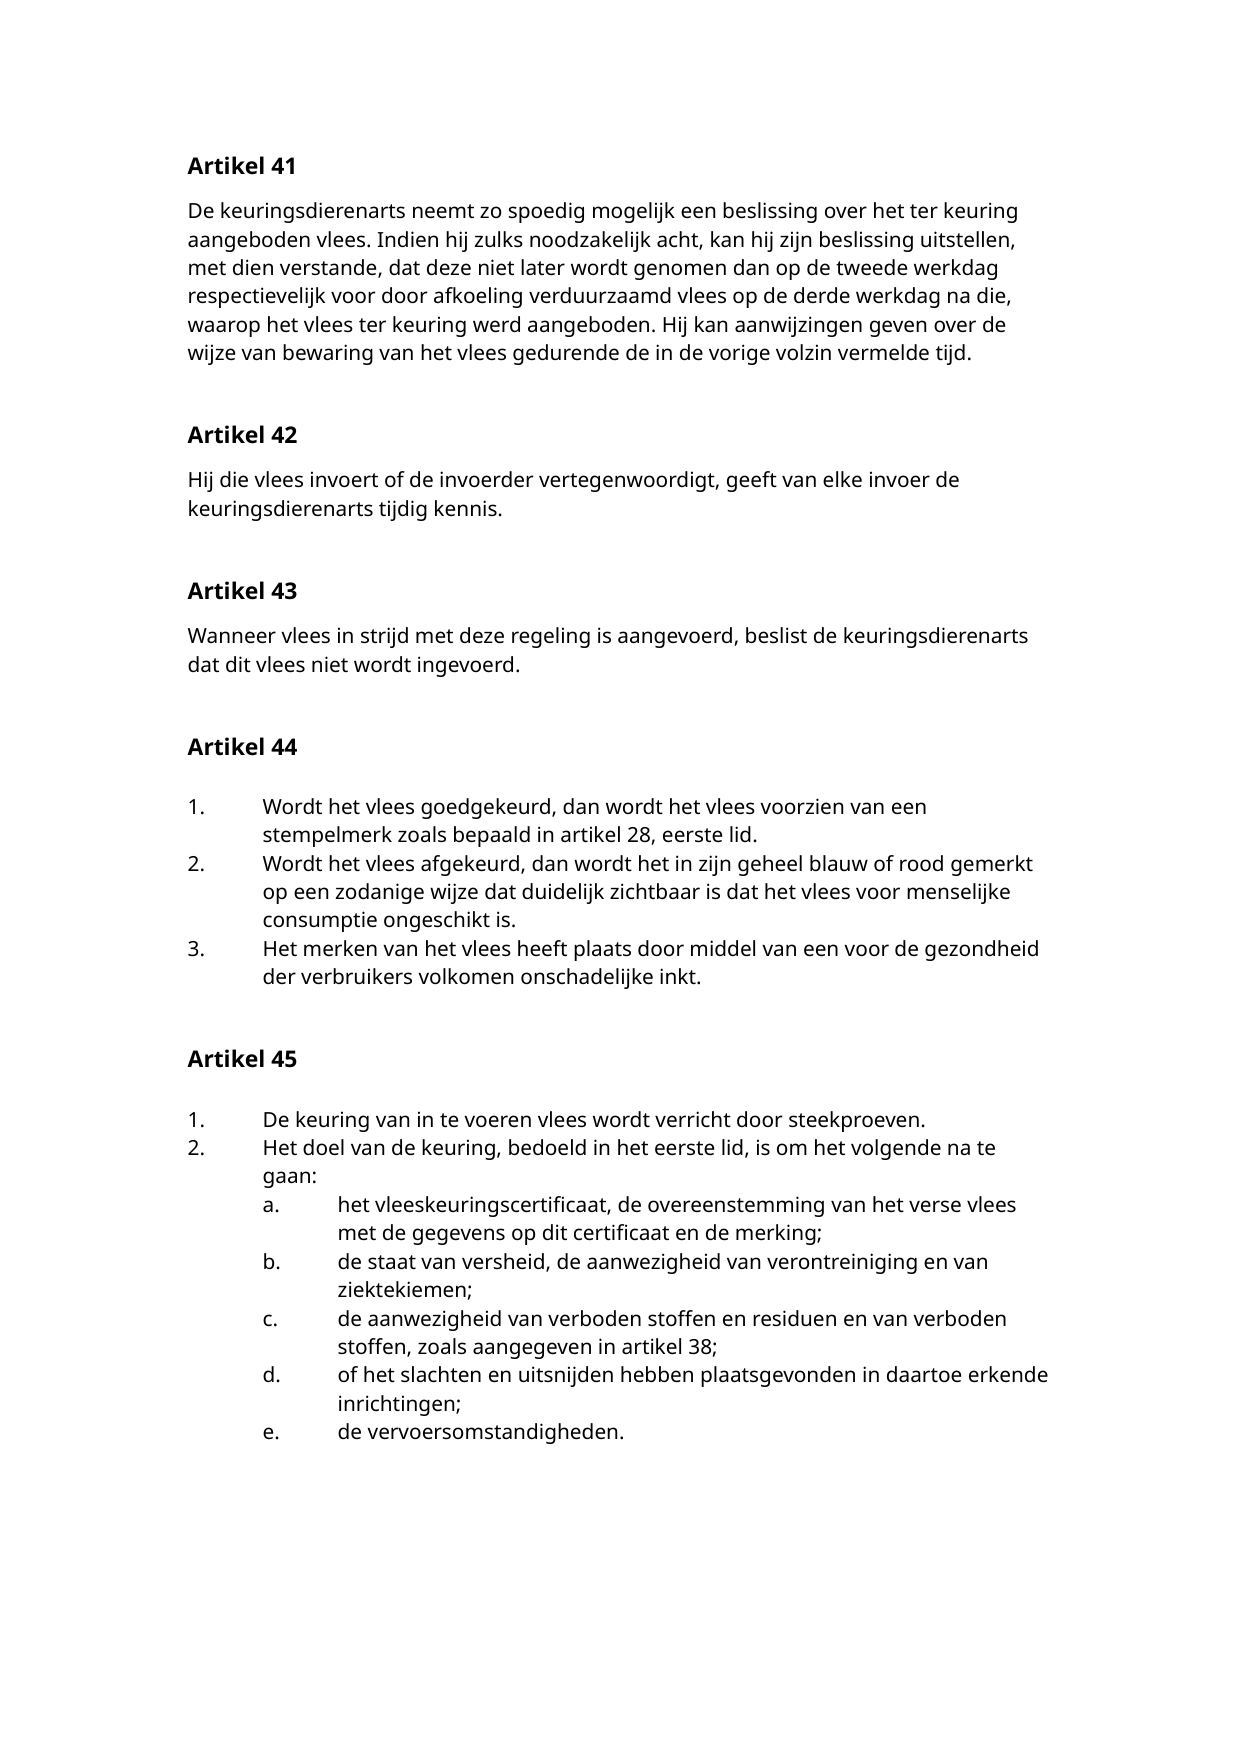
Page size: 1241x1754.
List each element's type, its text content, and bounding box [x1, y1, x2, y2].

list het vleeskeuringscertificaat, de overeenstemming van het verse vlees met de gegevens op dit certificaat en de merking; [262, 1190, 1053, 1247]
text De keuringsdierenarts neemt zo spoedig mogelijk een beslissing over het ter keuring aangeboden vlees. Indien hij zulks noodzakelijk acht, kan hij zijn beslissing uitstellen, met dien verstande, dat deze niet later wordt genomen dan op de tweede werkdag respectievelijk voor door afkoeling verduurzaamd vlees op de derde werkdag na die, waarop het vlees ter keuring werd aangeboden. Hij kan aanwijzingen geven over de wijze van bewaring van het vlees gedurende de in de vorige volzin vermelde tijd. [187, 196, 1053, 367]
list De keuring van in te voeren vlees wordt verricht door steekproeven. [187, 1105, 1053, 1133]
list de aanwezigheid van verboden stoffen en residuen en van verboden stoffen, zoals aangegeven in artikel 38; [262, 1304, 1053, 1361]
subtitle Artikel 42 [187, 419, 1053, 451]
list Het merken van het vlees heeft plaats door middel van een voor de gezondheid der verbruikers volkomen onschadelijke inkt. [187, 934, 1053, 991]
list Het doel van de keuring, bedoeld in het eerste lid, is om het volgende na te gaan: [187, 1133, 1053, 1190]
text Wanneer vlees in strijd met deze regeling is aangevoerd, beslist de keuringsdierenarts dat dit vlees niet wordt ingevoerd. [187, 621, 1053, 678]
subtitle Artikel 43 [187, 575, 1053, 606]
text Hij die vlees invoert of de invoerder vertegenwoordigt, geeft van elke invoer de keuringsdierenarts tijdig kennis. [187, 466, 1053, 522]
subtitle Artikel 41 [187, 150, 1053, 181]
subtitle Artikel 45 [187, 1043, 1053, 1075]
list Wordt het vlees afgekeurd, dan wordt het in zijn geheel blauw of rood gemerkt op een zodanige wijze dat duidelijk zichtbaar is dat het vlees voor menselijke consumptie ongeschikt is. [187, 849, 1053, 934]
list de staat van versheid, de aanwezigheid van verontreiniging en van ziektekiemen; [262, 1247, 1053, 1304]
list Wordt het vlees goedgekeurd, dan wordt het vlees voorzien van een stempelmerk zoals bepaald in artikel 28, eerste lid. [187, 792, 1053, 849]
list de vervoersomstandigheden. [262, 1417, 1053, 1446]
subtitle Artikel 44 [187, 731, 1053, 762]
list of het slachten en uitsnijden hebben plaatsgevonden in daartoe erkende inrichtingen; [262, 1361, 1053, 1417]
